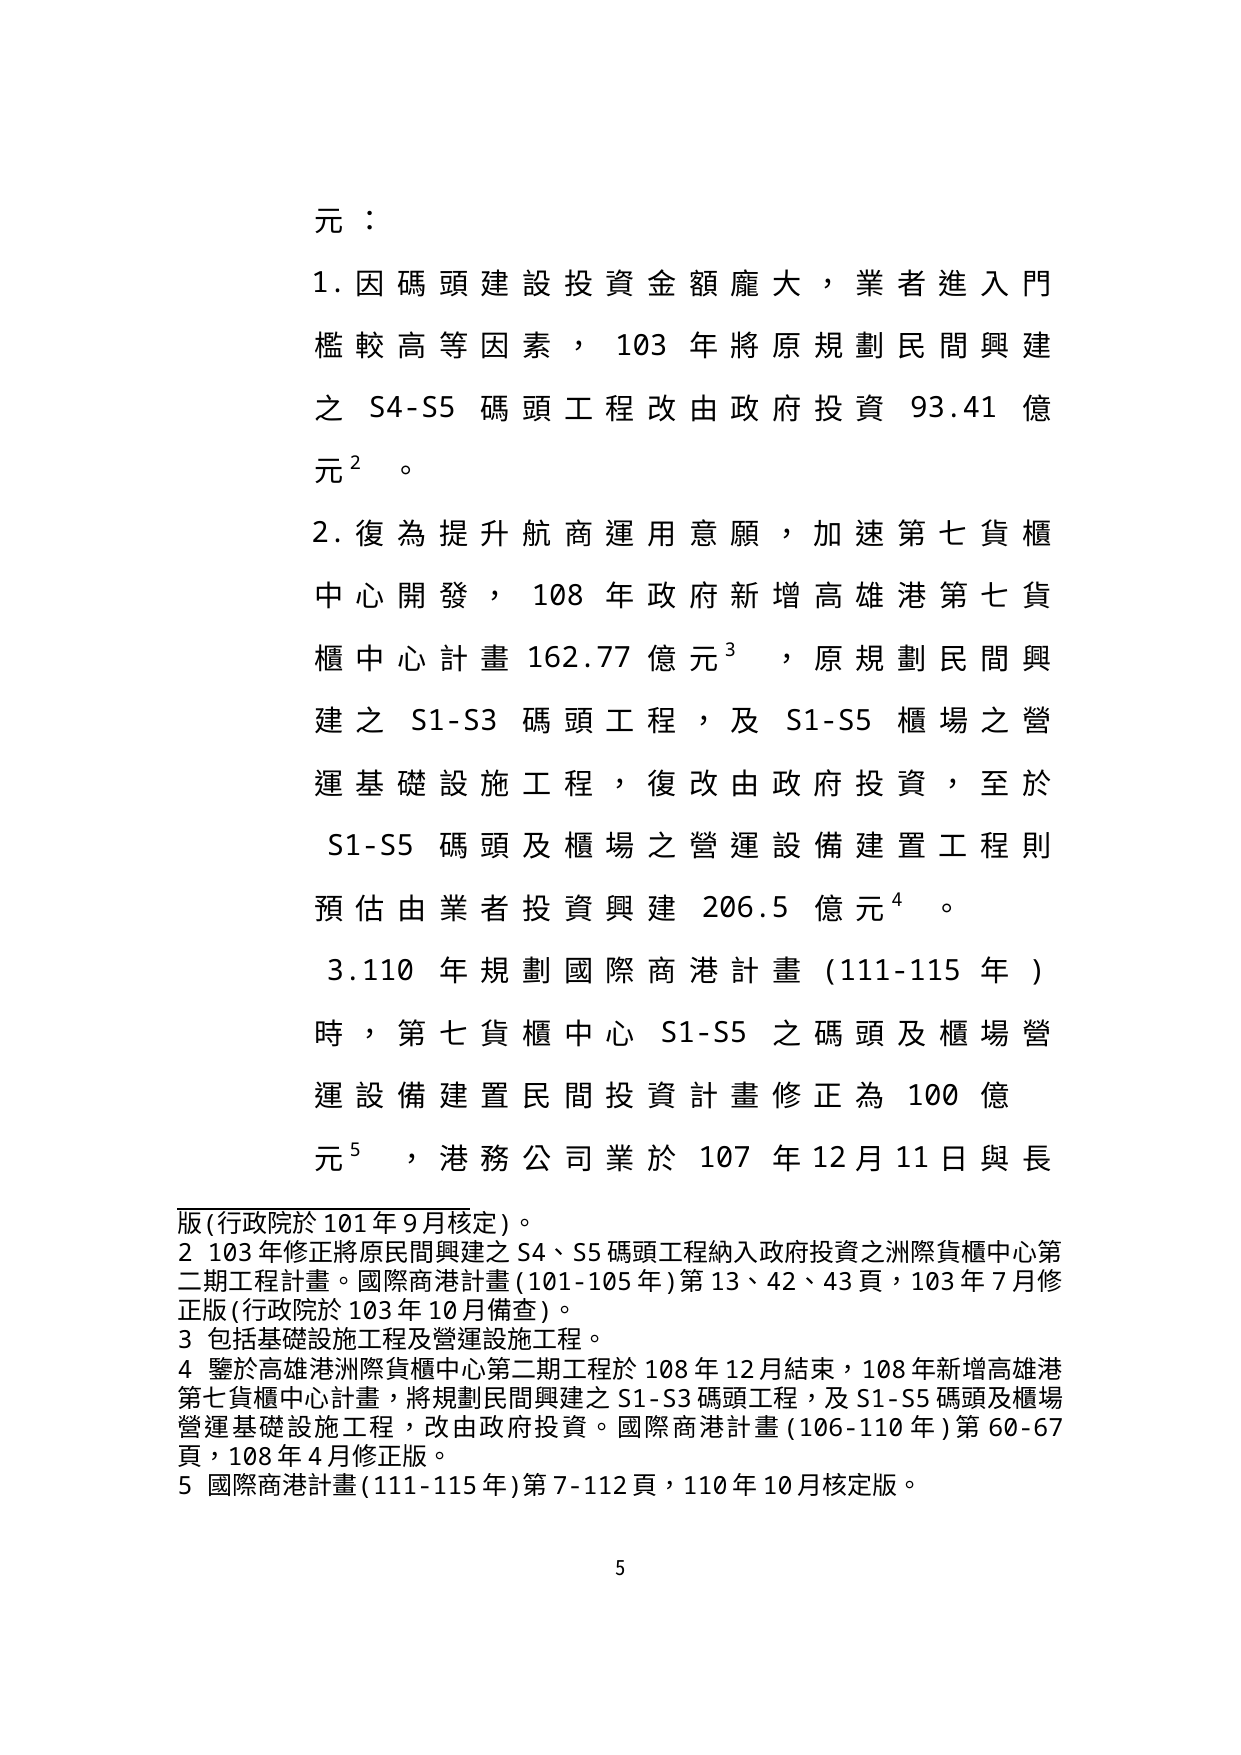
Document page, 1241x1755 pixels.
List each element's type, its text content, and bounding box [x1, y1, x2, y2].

text 包括基礎設施工程及營運設施工程。 [177, 1326, 1063, 1355]
text 2.復為提升航商運用意願，加速第七貨櫃中心開發，108年政府新增高雄港第七貨櫃中心計畫162.77億元，原規劃民間興建之S1-S3碼頭工程，及S1-S5櫃場之營運基礎設施工程，復改由政府投資，至於S1-S5碼頭及櫃場之營運設備建置工程則預估由業者投資興建206.5億元。 [271, 490, 1058, 927]
text 國際商港計畫(111-115年)第7-112頁，110年10月核定版。 [177, 1471, 1063, 1501]
text 3.110年規劃國際商港計畫(111-115年)時，第七貨櫃中心S1-S5之碼頭及櫃場營運設備建置民間投資計畫修正為100億元，港務公司業於107年12月11日與長 [271, 927, 1058, 1177]
text 1.因碼頭建設投資金額龐大，業者進入門檻較高等因素，103年將原規劃民間興建之S4-S5碼頭工程改由政府投資93.41億元。 [271, 240, 1058, 490]
text 版(行政院於101年9月核定)。 [177, 1209, 1063, 1238]
text 為建設高雄港為洲際貨櫃樞紐港，滿足未來貨櫃碼頭需求，港務公司規劃建置第七貨櫃中心5座貨櫃碼頭(S1至S5)，分2期開發，第一期為S4-S5(含S3B，以下同)碼頭之興建及營運，第二期為S1-S3碼頭之興建及營運，原規劃由公民營企業(以下簡稱民間)於105至110年間投資240億元興建，惟實際投資約100億元： [271, 177, 1058, 240]
text 103年修正將原民間興建之S4、S5碼頭工程納入政府投資之洲際貨櫃中心第二期工程計畫。國際商港計畫(101-105年)第13、42、43頁，103年7月修正版(行政院於103年10月備查)。 [177, 1238, 1063, 1326]
text 鑒於高雄港洲際貨櫃中心第二期工程於108年12月結束，108年新增高雄港第七貨櫃中心計畫，將規劃民間興建之S1-S3碼頭工程，及S1-S5碼頭及櫃場營運基礎設施工程，改由政府投資。國際商港計畫(106-110年)第60-67頁，108年4月修正版。 [177, 1355, 1063, 1471]
